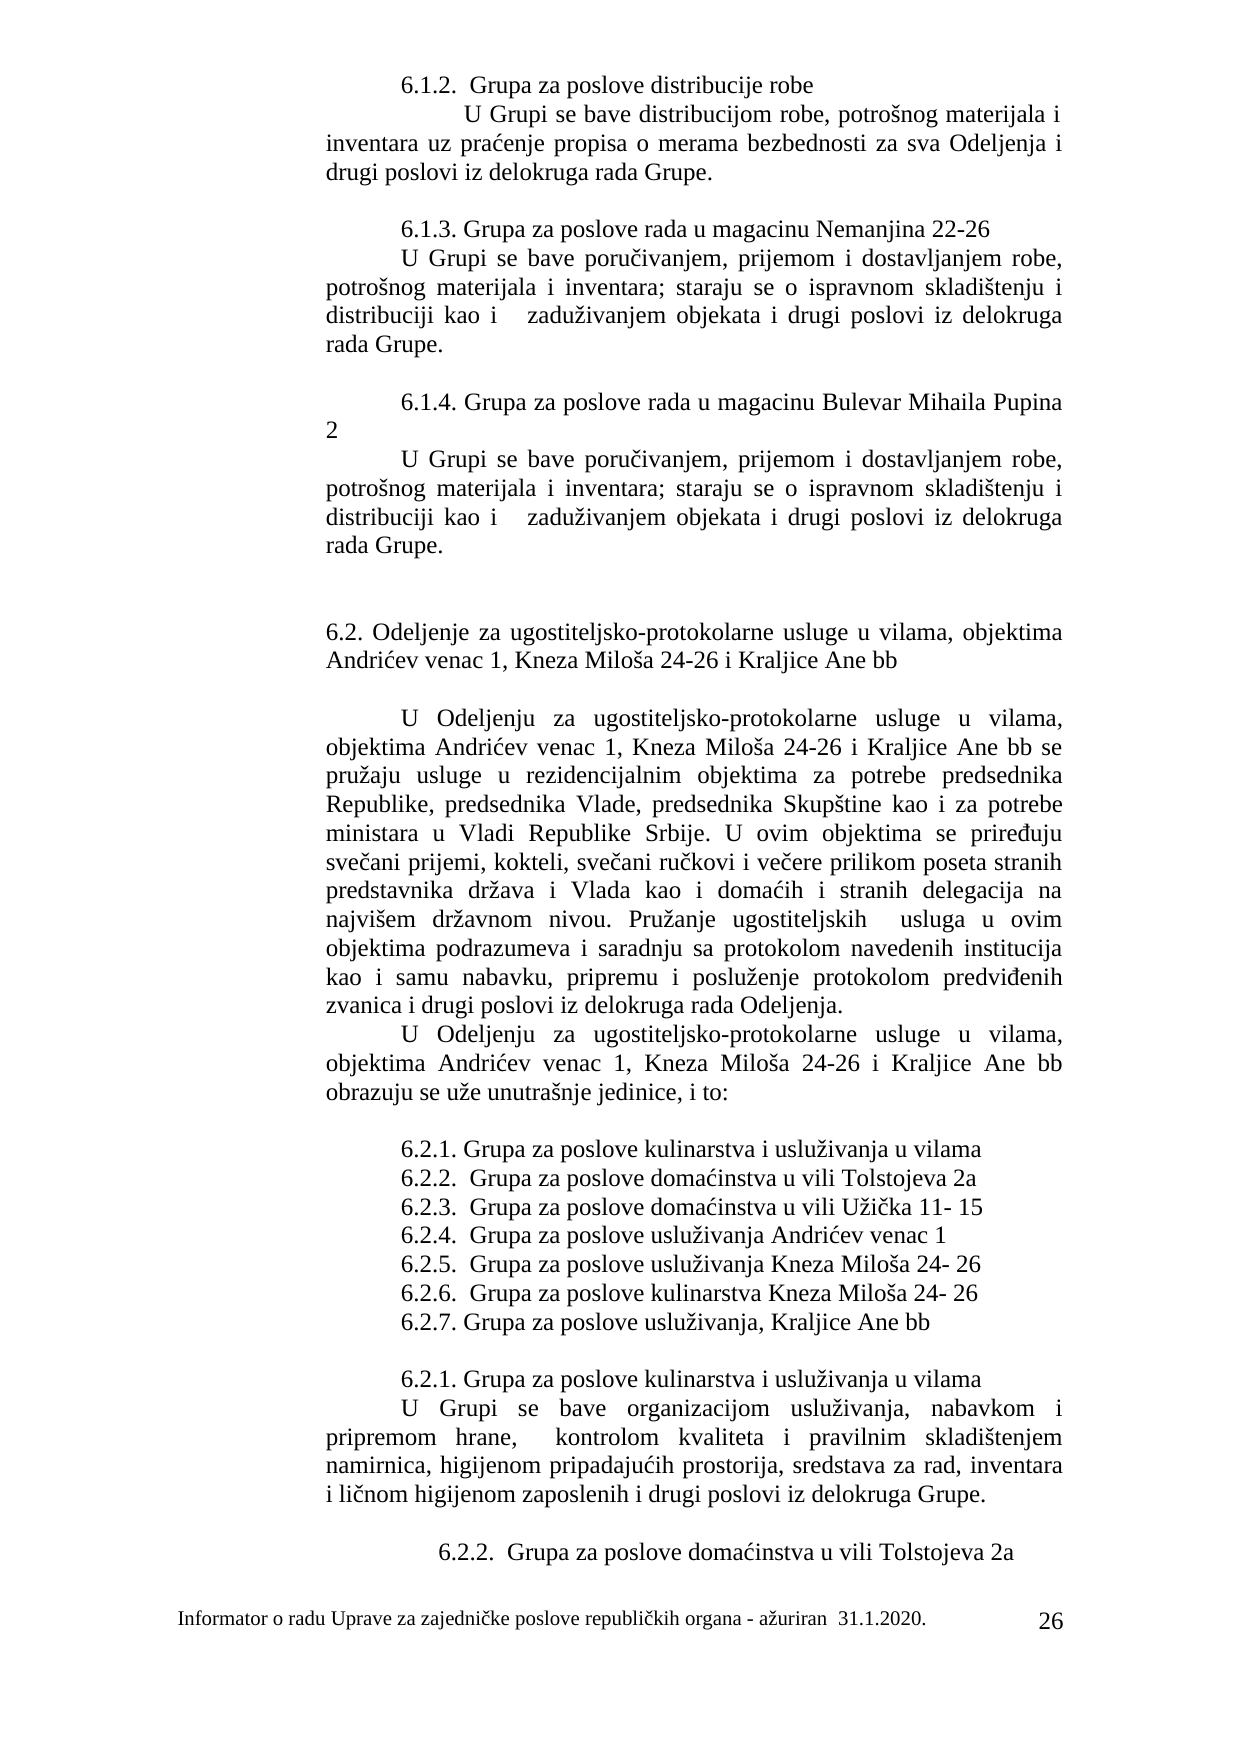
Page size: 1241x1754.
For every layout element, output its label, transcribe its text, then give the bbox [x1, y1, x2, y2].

text 6.1.3. Grupa za poslove rada u magacinu Nemanjina 22-26 [326, 214, 1063, 243]
text U Grupi se bave organizacijom usluživanja, nabavkom i pripremom hrane, kontrolom kvaliteta i pravilnim skladištenjem namirnica, higijenom pripadajućih prostorija, sredstava za rad, inventara i ličnom higijenom zaposlenih i drugi poslovi iz delokruga Grupe. [326, 1393, 1063, 1508]
text U Grupi se bave poručivanjem, prijemom i dostavljanjem robe, potrošnog materijala i inventara; staraju se o ispravnom skladištenju i distribuciji kao i zaduživanjem objekata i drugi poslovi iz delokruga rada Grupe. [326, 243, 1063, 358]
text 6.2. Odeljenje za ugostiteljsko-protokolarne usluge u vilama, objektima Andrićev venac 1, Kneza Miloša 24-26 i Kraljice Ane bb [326, 617, 1063, 674]
text 6.2.2. Grupa za poslove domaćinstva u vili Tolstojeva 2a [326, 1163, 1063, 1192]
text 6.2.6. Grupa za poslove kulinarstva Kneza Miloša 24- 26 [326, 1278, 1063, 1307]
text 6.1.4. Grupa za poslove rada u magacinu Bulevar Mihaila Pupina 2 [326, 387, 1063, 444]
text 6.2.1. Grupa za poslove kulinarstva i usluživanja u vilama [326, 1134, 1063, 1163]
text 6.2.2. Grupa za poslove domaćinstva u vili Tolstojeva 2a [326, 1537, 1063, 1565]
text 6.2.1. Grupa za poslove kulinarstva i usluživanja u vilama [326, 1364, 1063, 1393]
text 6.2.3. Grupa za poslove domaćinstva u vili Užička 11- 15 [326, 1192, 1063, 1220]
text 6.2.5. Grupa za poslove usluživanja Kneza Miloša 24- 26 [326, 1249, 1063, 1278]
text U Odeljenju za ugostiteljsko-protokolarne usluge u vilama, objektima Andrićev venac 1, Kneza Miloša 24-26 i Kraljice Ane bb obrazuju se uže unutrašnje jedinice, i to: [326, 1019, 1063, 1105]
text U Grupi se bave poručivanjem, prijemom i dostavljanjem robe, potrošnog materijala i inventara; staraju se o ispravnom skladištenju i distribuciji kao i zaduživanjem objekata i drugi poslovi iz delokruga rada Grupe. [326, 444, 1063, 559]
text 6.1.2. Grupa za poslove distribucije robe [326, 70, 1063, 99]
text 6.2.4. Grupa za poslove usluživanja Andrićev venac 1 [326, 1220, 1063, 1249]
text U Odeljenju za ugostiteljsko-protokolarne usluge u vilama, objektima Andrićev venac 1, Kneza Miloša 24-26 i Kraljice Ane bb se pružaju usluge u rezidencijalnim objektima za potrebe predsednika Republike, predsednika Vlade, predsednika Skupštine kao i za potrebe ministara u Vladi Republike Srbije. U ovim objektima se priređuju svečani prijemi, kokteli, svečani ručkovi i večere prilikom poseta stranih predstavnika država i Vlada kao i domaćih i stranih delegacija na najvišem državnom nivou. Pružanje ugostiteljskih usluga u ovim objektima podrazumeva i saradnju sa protokolom navedenih institucija kao i samu nabavku, pripremu i posluženje protokolom predviđenih zvanica i drugi poslovi iz delokruga rada Odeljenja. [326, 703, 1063, 1019]
text U Grupi se bave distribucijom robe, potrošnog materijala i inventara uz praćenje propisa o merama bezbednosti za sva Odeljenja i drugi poslovi iz delokruga rada Grupe. [326, 99, 1063, 185]
text 6.2.7. Grupa za poslove usluživanja, Kraljice Ane bb [326, 1307, 1063, 1335]
